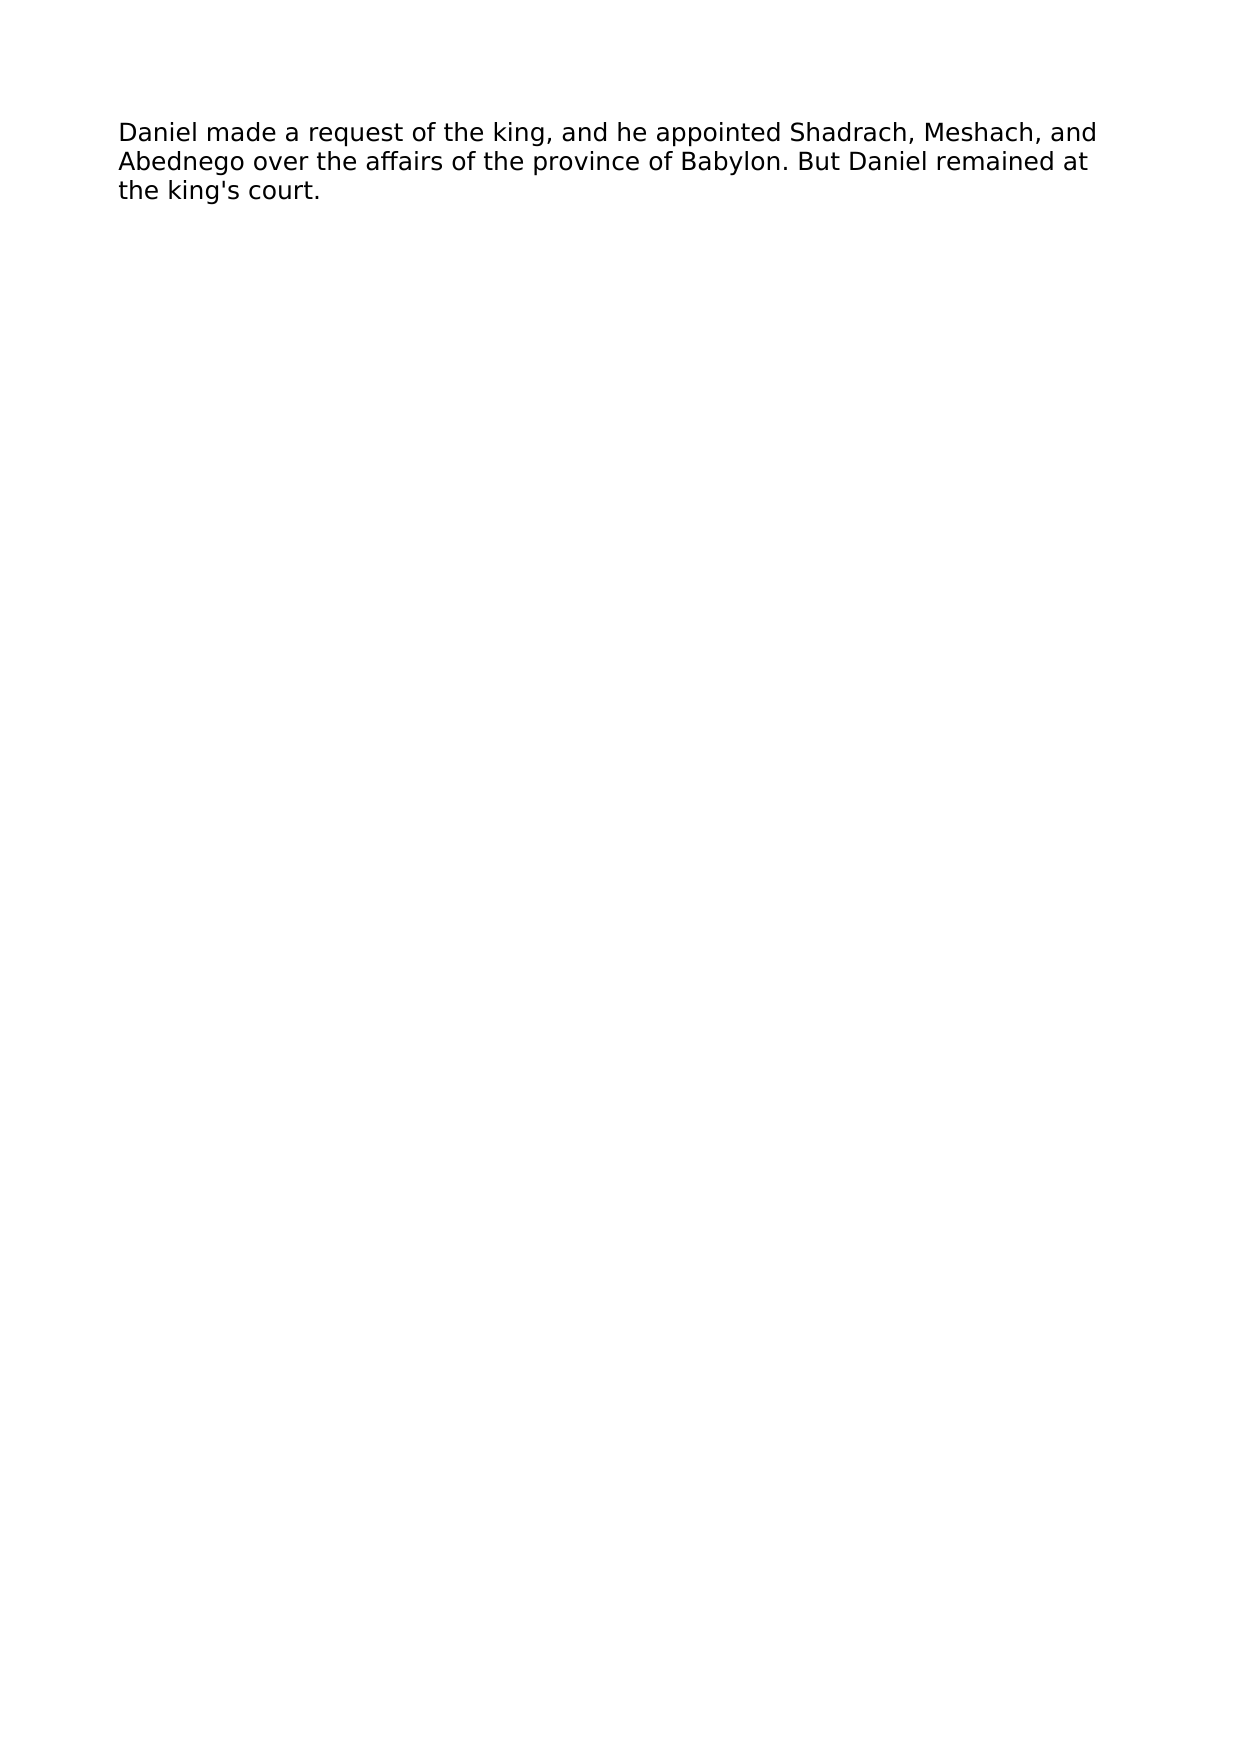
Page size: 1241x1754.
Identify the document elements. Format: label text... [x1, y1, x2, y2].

text Daniel made a request of the king, and he appointed Shadrach, Meshach, and Abednego over the affairs of the province of Babylon. But Daniel remained at the king's court. [118, 118, 1122, 206]
